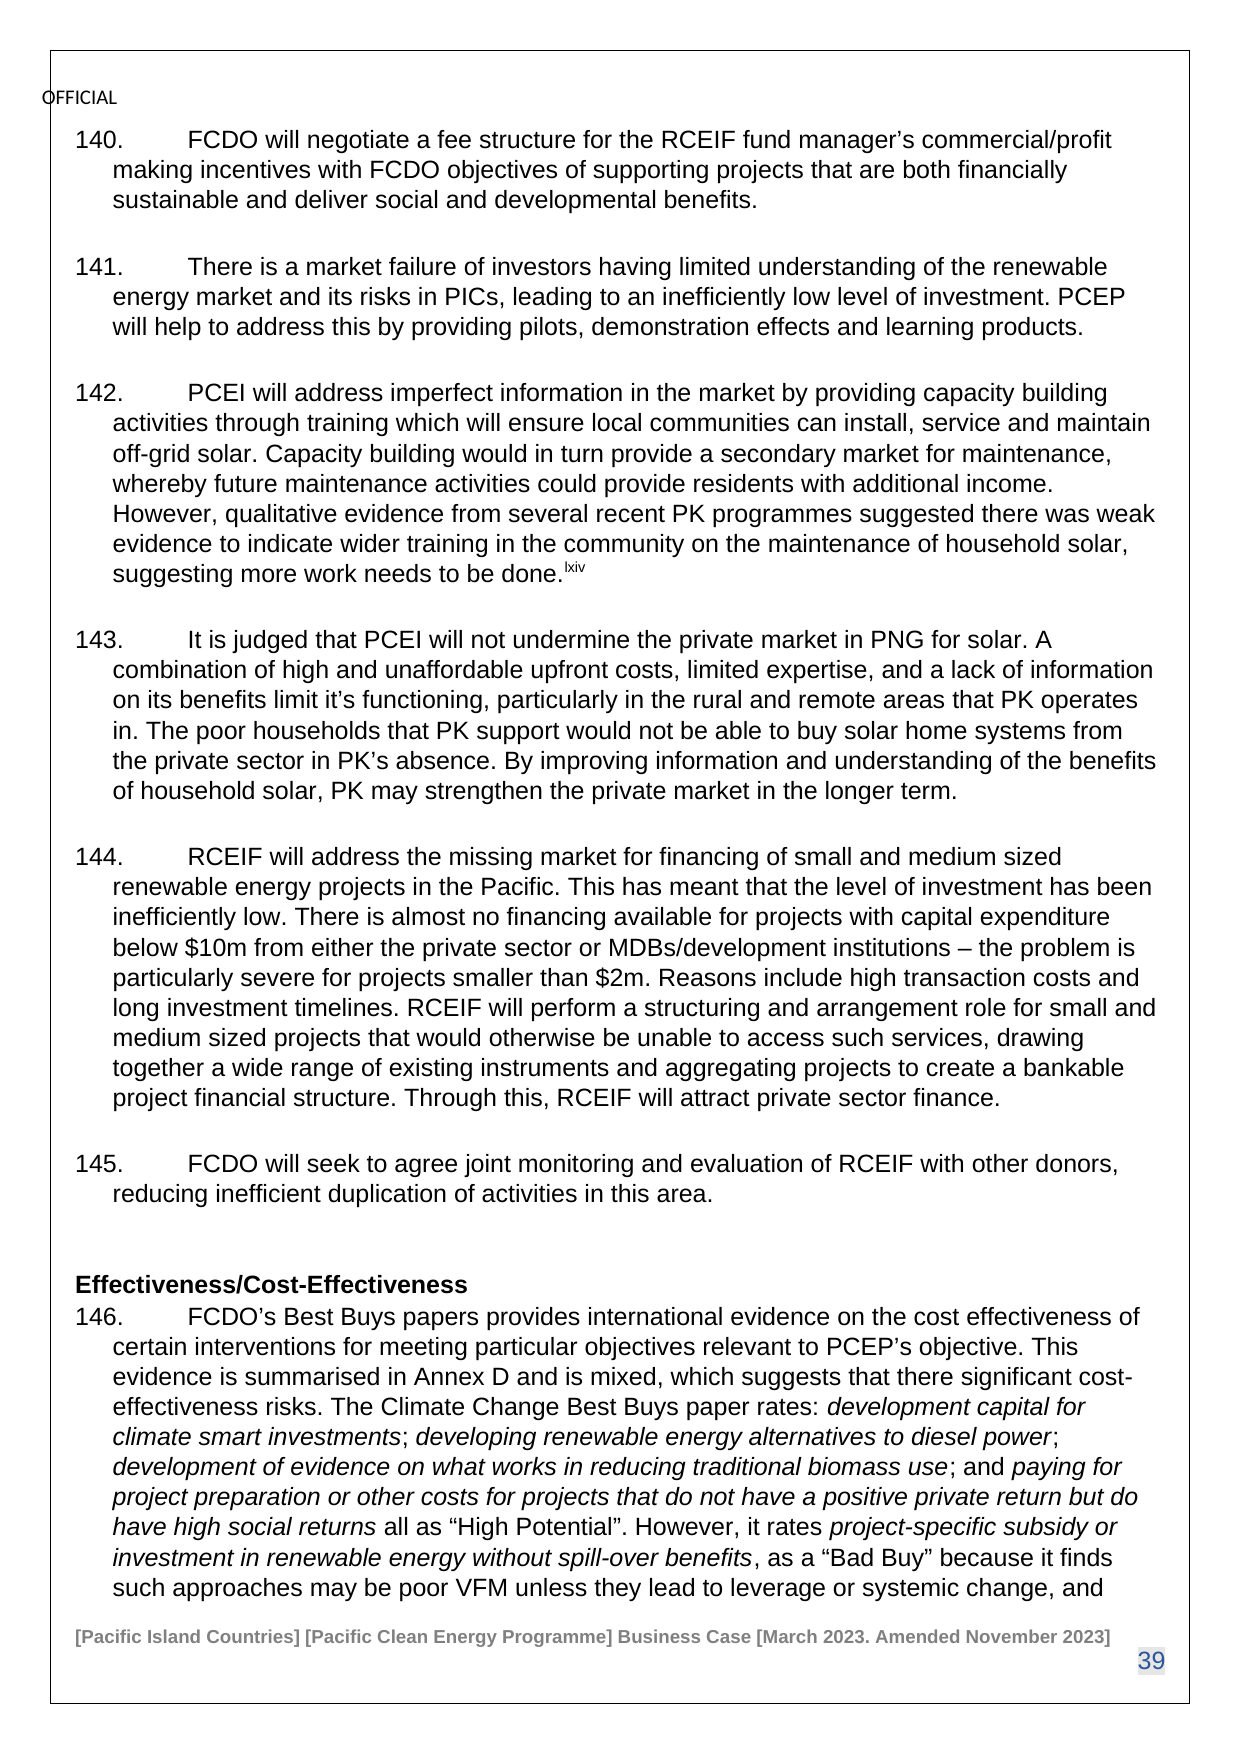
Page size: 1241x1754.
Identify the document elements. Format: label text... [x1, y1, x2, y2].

list FCDO’s Best Buys papers provides international evidence on the cost effectiveness of certain interventions for meeting particular objectives relevant to PCEP’s objective. This evidence is summarised in Annex D and is mixed, which suggests that there significant cost-effectiveness risks. The Climate Change Best Buys paper rates: development capital for climate smart investments; developing renewable energy alternatives to diesel power; development of evidence on what works in reducing traditional biomass use; and paying for project preparation or other costs for projects that do not have a positive private return but do have high social returns all as “High Potential”. However, it rates project-specific subsidy or investment in renewable energy without spill-over benefits, as a “Bad Buy” because it finds such approaches may be poor VFM unless they lead to leverage or systemic change, and [75, 1302, 1165, 1601]
list PCEI will address imperfect information in the market by providing capacity building activities through training which will ensure local communities can install, service and maintain off-grid solar. Capacity building would in turn provide a secondary market for maintenance, whereby future maintenance activities could provide residents with additional income. However, qualitative evidence from several recent PK programmes suggested there was weak evidence to indicate wider training in the community on the maintenance of household solar, suggesting more work needs to be done. [75, 379, 1165, 588]
text Effectiveness/Cost-Effectiveness [75, 1270, 1165, 1298]
list FCDO will seek to agree joint monitoring and evaluation of RCEIF with other donors, reducing inefficient duplication of activities in this area. [75, 1150, 1165, 1208]
list RCEIF will address the missing market for financing of small and medium sized renewable energy projects in the Pacific. This has meant that the level of investment has been inefficiently low. There is almost no financing available for projects with capital expenditure below $10m from either the private sector or MDBs/development institutions – the problem is particularly severe for projects smaller than $2m. Reasons include high transaction costs and long investment timelines. RCEIF will perform a structuring and arrangement role for small and medium sized projects that would otherwise be unable to access such services, drawing together a wide range of existing instruments and aggregating projects to create a bankable project financial structure. Through this, RCEIF will attract private sector finance. [75, 843, 1165, 1112]
list There is a market failure of investors having limited understanding of the renewable energy market and its risks in PICs, leading to an inefficiently low level of investment. PCEP will help to address this by providing pilots, demonstration effects and learning products. [75, 253, 1165, 341]
list It is judged that PCEI will not undermine the private market in PNG for solar. A combination of high and unaffordable upfront costs, limited expertise, and a lack of information on its benefits limit it’s functioning, particularly in the rural and remote areas that PK operates in. The poor households that PK support would not be able to buy solar home systems from the private sector in PK’s absence. By improving information and understanding of the benefits of household solar, PK may strengthen the private market in the longer term. [75, 626, 1165, 804]
list FCDO will negotiate a fee structure for the RCEIF fund manager’s commercial/profit making incentives with FCDO objectives of supporting projects that are both financially sustainable and deliver social and developmental benefits. [75, 126, 1165, 214]
